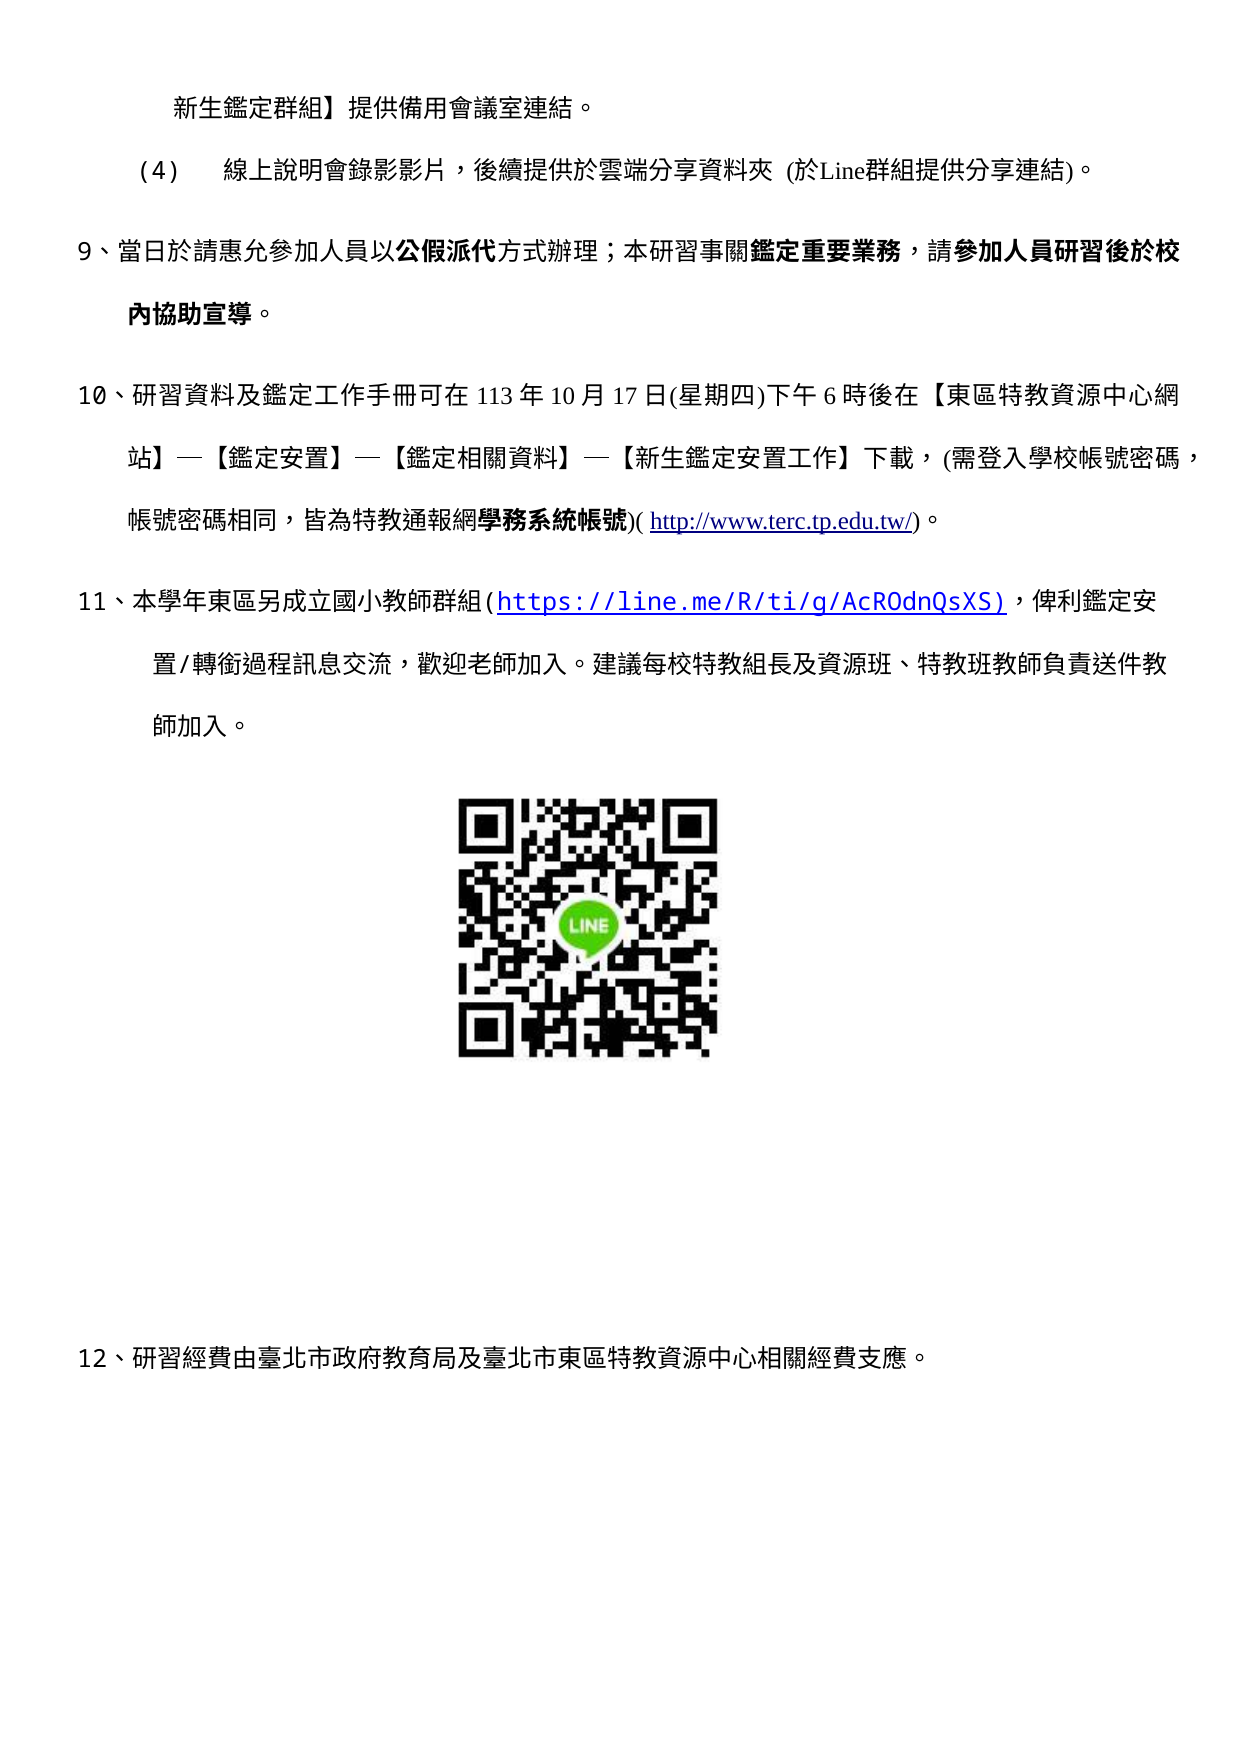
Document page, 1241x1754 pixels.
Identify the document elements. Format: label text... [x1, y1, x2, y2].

list 研習經費由臺北市政府教育局及臺北市東區特教資源中心相關經費支應。 [77, 1314, 1181, 1377]
list 新生鑑定群組】提供備用會議室連結。 [136, 64, 1181, 127]
list 本學年東區另成立國小教師群組(https://line.me/R/ti/g/AcROdnQsXS)，俾利鑑定安置/轉銜過程訊息交流，歡迎老師加入。建議每校特教組長及資源班、特教班教師負責送件教師加入。 [77, 558, 1181, 746]
list 當日於請惠允參加人員以公假派代方式辦理；本研習事關鑑定重要業務，請參加人員研習後於校內協助宣導。 [77, 208, 1181, 333]
list 研習資料及鑑定工作手冊可在113年10月17日(星期四)下午6時後在【東區特教資源中心網站】─【鑑定安置】─【鑑定相關資料】─【新生鑑定安置工作】下載，(需登入學校帳號密碼，帳號密碼相同，皆為特教通報網學務系統帳號)( http://www.terc.tp.edu.tw/)。 [77, 352, 1181, 539]
list 線上說明會錄影影片，後續提供於雲端分享資料夾 (於Line群組提供分享連結)。 [136, 127, 1181, 189]
